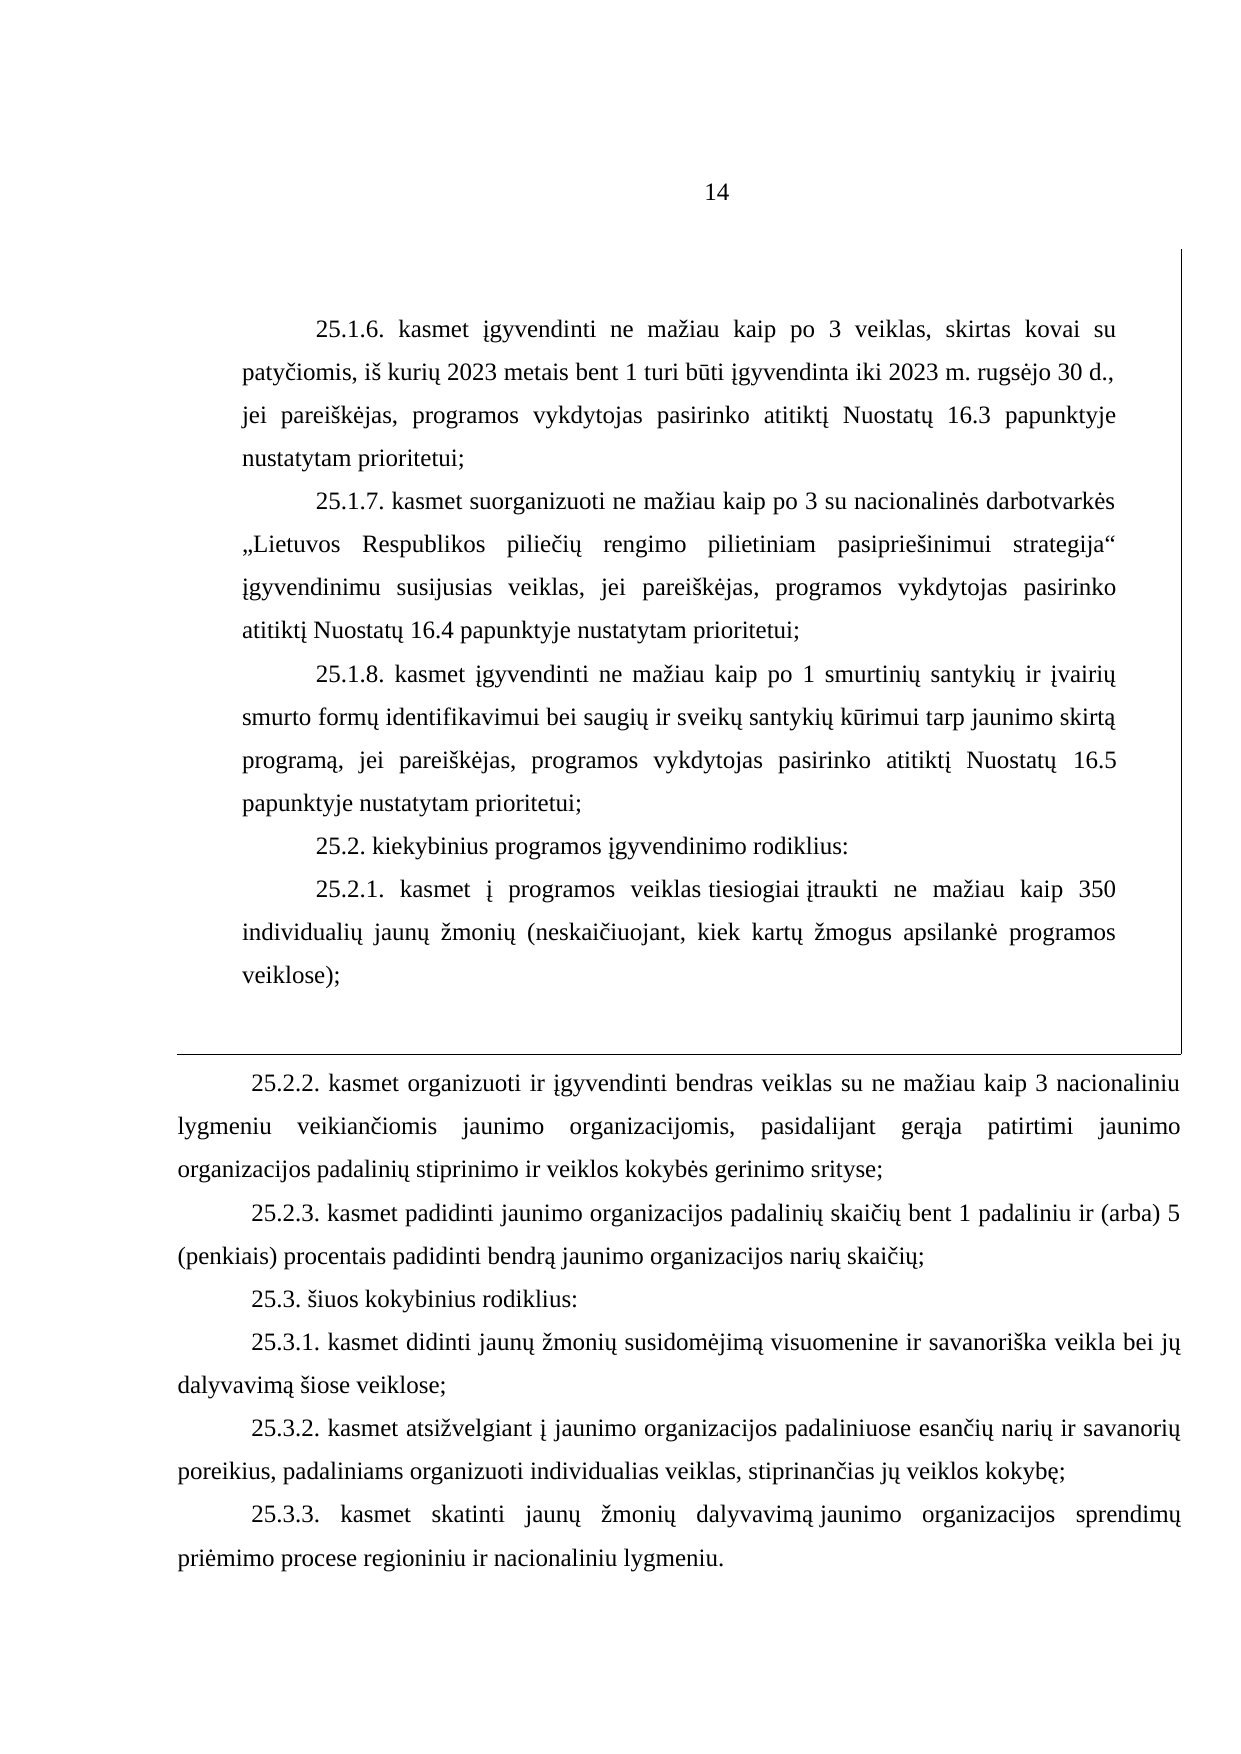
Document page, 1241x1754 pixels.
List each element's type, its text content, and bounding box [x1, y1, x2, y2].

text 25.3. šiuos kokybinius rodiklius: [177, 1284, 1181, 1313]
text 25.3.1. kasmet didinti jaunų žmonių susidomėjimą visuomenine ir savanoriška veikla bei jų dalyvavimą šiose veiklose; [177, 1327, 1181, 1399]
text 25.1.7. kasmet suorganizuoti ne mažiau kaip po 3 su nacionalinės darbotvarkės „Lietuvos Respublikos piliečių rengimo pilietiniam pasipriešinimui strategija“ įgyvendinimu susijusias veiklas, jei pareiškėjas, programos vykdytojas pasirinko atitiktį Nuostatų 16.4 papunktyje nustatytam prioritetui; [177, 422, 1181, 594]
text 25.3.3. kasmet skatinti jaunų žmonių dalyvavimą jaunimo organizacijos sprendimų priėmimo procese regioniniu ir nacionaliniu lygmeniu. [177, 1499, 1181, 1571]
text 25.2. kiekybinius programos įgyvendinimo rodiklius: [177, 767, 1181, 810]
text 25.2.1. kasmet į programos veiklas tiesiogiai įtraukti ne mažiau kaip 350 individualių jaunų žmonių (neskaičiuojant, kiek kartų žmogus apsilankė programos veiklose); [177, 810, 1181, 1054]
text 25.1.6. kasmet įgyvendinti ne mažiau kaip po 3 veiklas, skirtas kovai su patyčiomis, iš kurių 2023 metais bent 1 turi būti įgyvendinta iki 2023 m. rugsėjo 30 d., jei pareiškėjas, programos vykdytojas pasirinko atitiktį Nuostatų 16.3 papunktyje nustatytam prioritetui; [177, 249, 1181, 422]
text 25.3.2. kasmet atsižvelgiant į jaunimo organizacijos padaliniuose esančių narių ir savanorių poreikius, padaliniams organizuoti individualias veiklas, stiprinančias jų veiklos kokybę; [177, 1413, 1181, 1485]
text 25.2.3. kasmet padidinti jaunimo organizacijos padalinių skaičių bent 1 padaliniu ir (arba) 5 (penkiais) procentais padidinti bendrą jaunimo organizacijos narių skaičių; [177, 1198, 1181, 1269]
text 25.1.8. kasmet įgyvendinti ne mažiau kaip po 1 smurtinių santykių ir įvairių smurto formų identifikavimui bei saugių ir sveikų santykių kūrimui tarp jaunimo skirtą programą, jei pareiškėjas, programos vykdytojas pasirinko atitiktį Nuostatų 16.5 papunktyje nustatytam prioritetui; [177, 594, 1181, 767]
text 25.2.2. kasmet organizuoti ir įgyvendinti bendras veiklas su ne mažiau kaip 3 nacionaliniu lygmeniu veikiančiomis jaunimo organizacijomis, pasidalijant gerąja patirtimi jaunimo organizacijos padalinių stiprinimo ir veiklos kokybės gerinimo srityse; [177, 1068, 1181, 1183]
